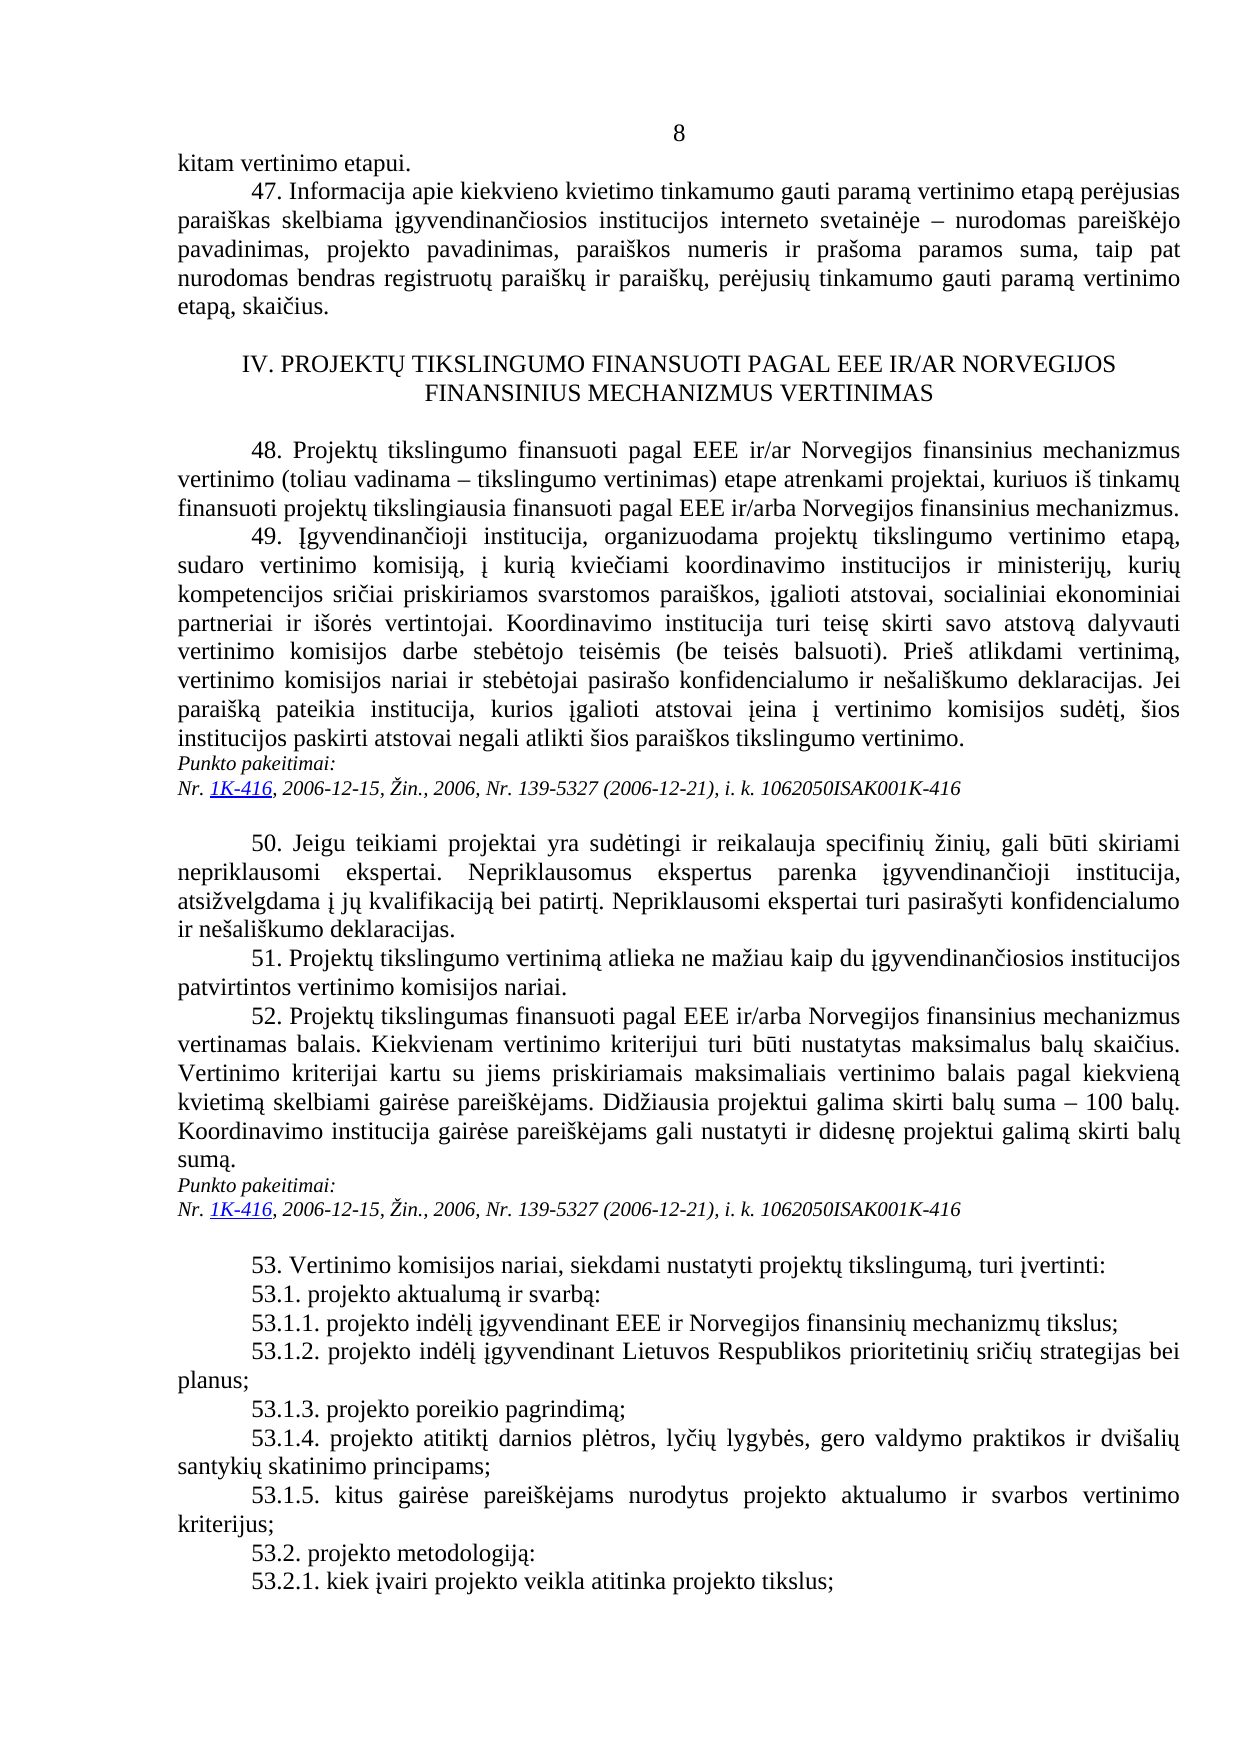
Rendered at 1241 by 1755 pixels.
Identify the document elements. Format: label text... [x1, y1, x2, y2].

text 53.1.5. kitus gairėse pareiškėjams nurodytus projekto aktualumo ir svarbos vertinimo kriterijus; [177, 1480, 1181, 1538]
text Nr. 1K-416, 2006-12-15, Žin., 2006, Nr. 139-5327 (2006-12-21), i. k. 1062050ISAK001K-416 [177, 1197, 1181, 1221]
text 53.2. projekto metodologiją: [177, 1538, 1181, 1566]
text IV. PROJEKTŲ TIKSLINGUMO FINANSUOTI PAGAL EEE IR/AR NORVEGIJOS FINANSINIUS MECHANIZMUS VERTINIMAS [177, 349, 1181, 406]
text 48. Projektų tikslingumo finansuoti pagal EEE ir/ar Norvegijos finansinius mechanizmus vertinimo (toliau vadinama – tikslingumo vertinimas) etape atrenkami projektai, kuriuos iš tinkamų finansuoti projektų tikslingiausia finansuoti pagal EEE ir/arba Norvegijos finansinius mechanizmus. [177, 435, 1181, 521]
text 53.1.1. projekto indėlį įgyvendinant EEE ir Norvegijos finansinių mechanizmų tikslus; [177, 1308, 1181, 1336]
text 47. Informacija apie kiekvieno kvietimo tinkamumo gauti paramą vertinimo etapą perėjusias paraiškas skelbiama įgyvendinančiosios institucijos interneto svetainėje – nurodomas pareiškėjo pavadinimas, projekto pavadinimas, paraiškos numeris ir prašoma paramos suma, taip pat nurodomas bendras registruotų paraiškų ir paraiškų, perėjusių tinkamumo gauti paramą vertinimo etapą, skaičius. [177, 176, 1181, 320]
text 53.2.1. kiek įvairi projekto veikla atitinka projekto tikslus; [177, 1566, 1181, 1595]
text 52. Projektų tikslingumas finansuoti pagal EEE ir/arba Norvegijos finansinius mechanizmus vertinamas balais. Kiekvienam vertinimo kriterijui turi būti nustatytas maksimalus balų skaičius. Vertinimo kriterijai kartu su jiems priskiriamais maksimaliais vertinimo balais pagal kiekvieną kvietimą skelbiami gairėse pareiškėjams. Didžiausia projektui galima skirti balų suma – 100 balų. Koordinavimo institucija gairėse pareiškėjams gali nustatyti ir didesnę projektui galimą skirti balų sumą. [177, 1001, 1181, 1173]
text 49. Įgyvendinančioji institucija, organizuodama projektų tikslingumo vertinimo etapą, sudaro vertinimo komisiją, į kurią kviečiami koordinavimo institucijos ir ministerijų, kurių kompetencijos sričiai priskiriamos svarstomos paraiškos, įgalioti atstovai, socialiniai ekonominiai partneriai ir išorės vertintojai. Koordinavimo institucija turi teisę skirti savo atstovą dalyvauti vertinimo komisijos darbe stebėtojo teisėmis (be teisės balsuoti). Prieš atlikdami vertinimą, vertinimo komisijos nariai ir stebėtojai pasirašo konfidencialumo ir nešališkumo deklaracijas. Jei paraišką pateikia institucija, kurios įgalioti atstovai įeina į vertinimo komisijos sudėtį, šios institucijos paskirti atstovai negali atlikti šios paraiškos tikslingumo vertinimo. [177, 521, 1181, 751]
text kitam vertinimo etapui. [177, 148, 1181, 176]
text 51. Projektų tikslingumo vertinimą atlieka ne mažiau kaip du įgyvendinančiosios institucijos patvirtintos vertinimo komisijos nariai. [177, 943, 1181, 1001]
text 53.1.4. projekto atitiktį darnios plėtros, lyčių lygybės, gero valdymo praktikos ir dvišalių santykių skatinimo principams; [177, 1423, 1181, 1480]
text 53. Vertinimo komisijos nariai, siekdami nustatyti projektų tikslingumą, turi įvertinti: [177, 1250, 1181, 1279]
text 53.1.3. projekto poreikio pagrindimą; [177, 1394, 1181, 1423]
text Nr. 1K-416, 2006-12-15, Žin., 2006, Nr. 139-5327 (2006-12-21), i. k. 1062050ISAK001K-416 [177, 775, 1181, 799]
text Punkto pakeitimai: [177, 751, 1181, 775]
text 53.1. projekto aktualumą ir svarbą: [177, 1279, 1181, 1308]
text Punkto pakeitimai: [177, 1173, 1181, 1197]
text 53.1.2. projekto indėlį įgyvendinant Lietuvos Respublikos prioritetinių sričių strategijas bei planus; [177, 1336, 1181, 1394]
text 50. Jeigu teikiami projektai yra sudėtingi ir reikalauja specifinių žinių, gali būti skiriami nepriklausomi ekspertai. Nepriklausomus ekspertus parenka įgyvendinančioji institucija, atsižvelgdama į jų kvalifikaciją bei patirtį. Nepriklausomi ekspertai turi pasirašyti konfidencialumo ir nešališkumo deklaracijas. [177, 828, 1181, 943]
